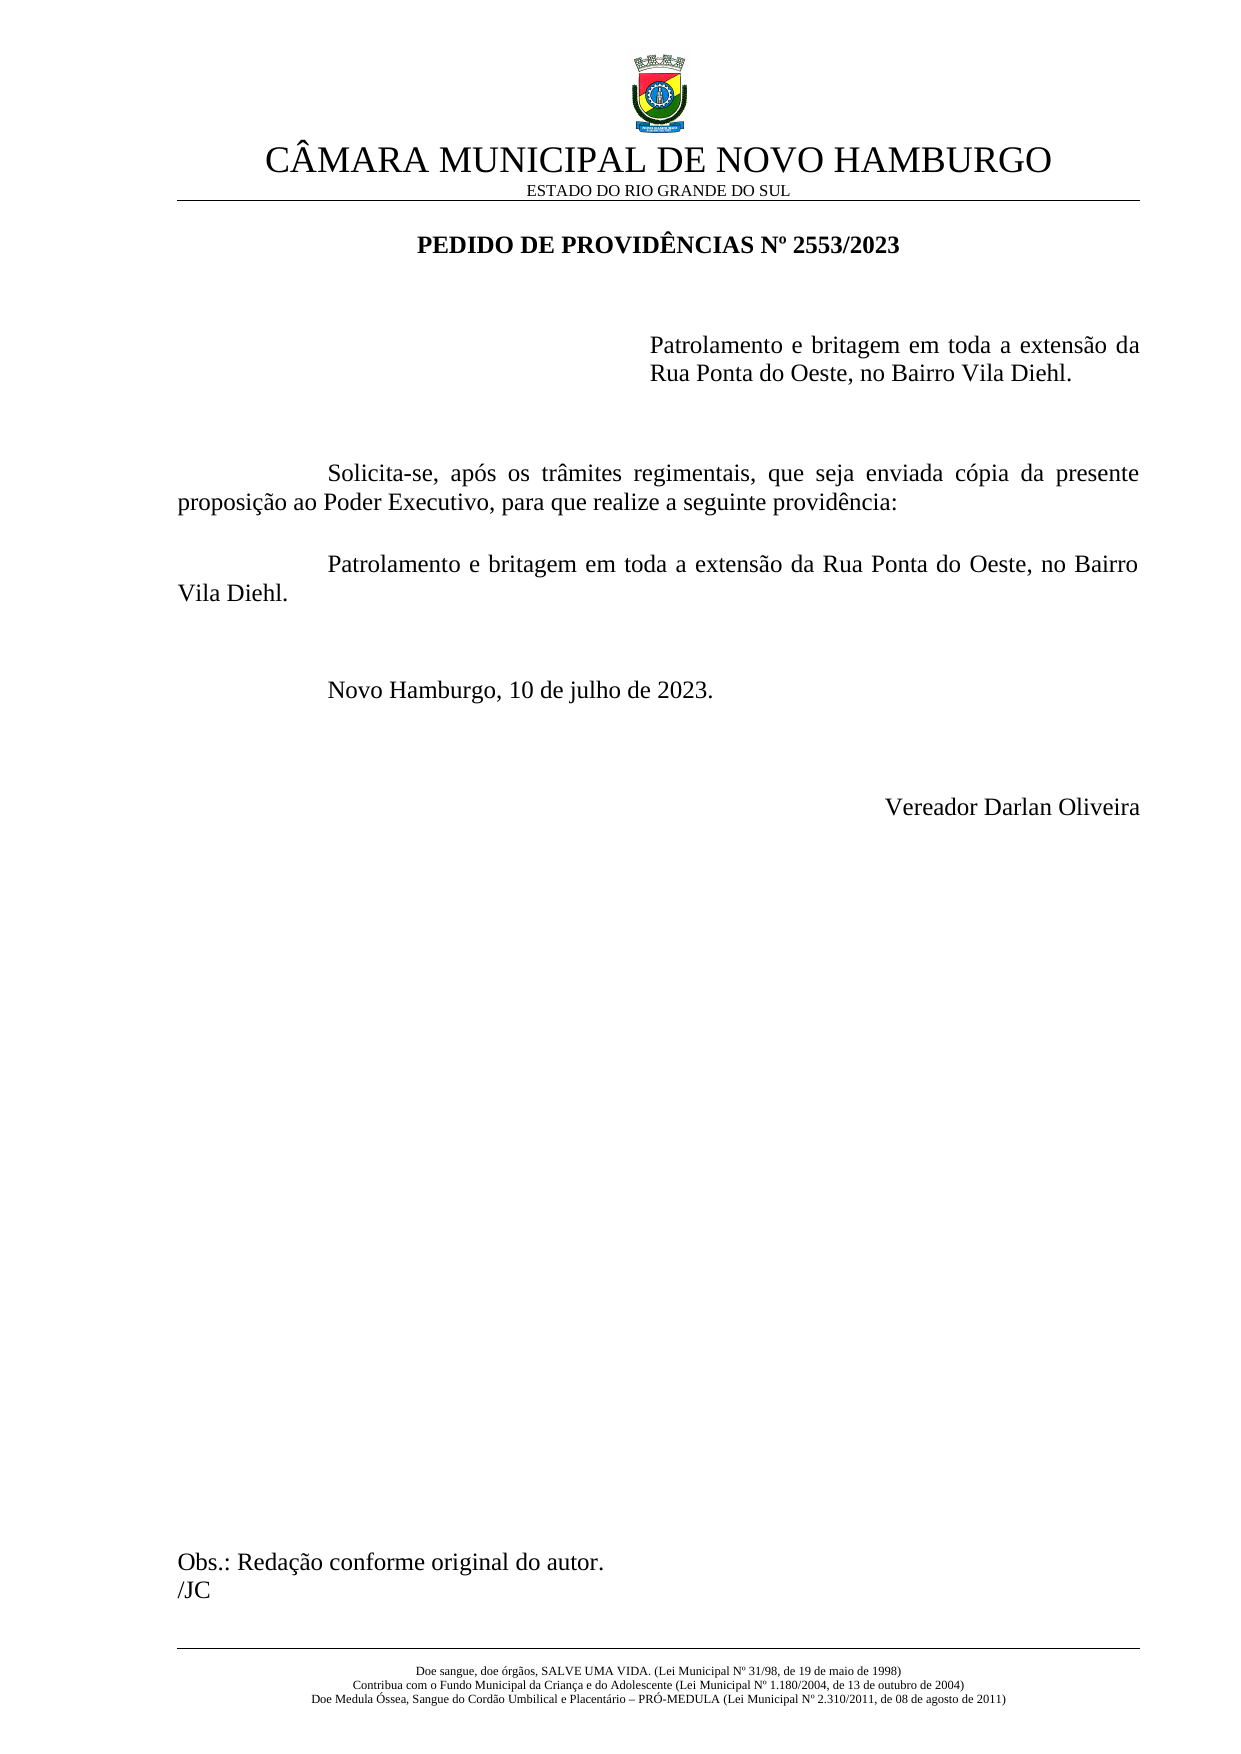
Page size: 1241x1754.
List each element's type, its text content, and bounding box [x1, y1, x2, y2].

text /JC [177, 1576, 1140, 1604]
text Novo Hamburgo, 10 de julho de 2023. [177, 675, 1140, 704]
text Vereador Darlan Oliveira [649, 792, 1140, 821]
text PEDIDO DE PROVIDÊNCIAS Nº 2553/2023 [177, 230, 1140, 259]
text Patrolamento e britagem em toda a extensão da Rua Ponta do Oeste, no Bairro Vila Diehl. [177, 549, 1140, 607]
text Patrolamento e britagem em toda a extensão da Rua Ponta do Oeste, no Bairro Vila Diehl. [649, 330, 1140, 387]
picture [627, 48, 690, 137]
text Obs.: Redação conforme original do autor. [177, 1547, 1140, 1576]
text Solicita-se, após os trâmites regimentais, que seja enviada cópia da presente proposição ao Poder Executivo, para que realize a seguinte providência: [177, 458, 1140, 516]
